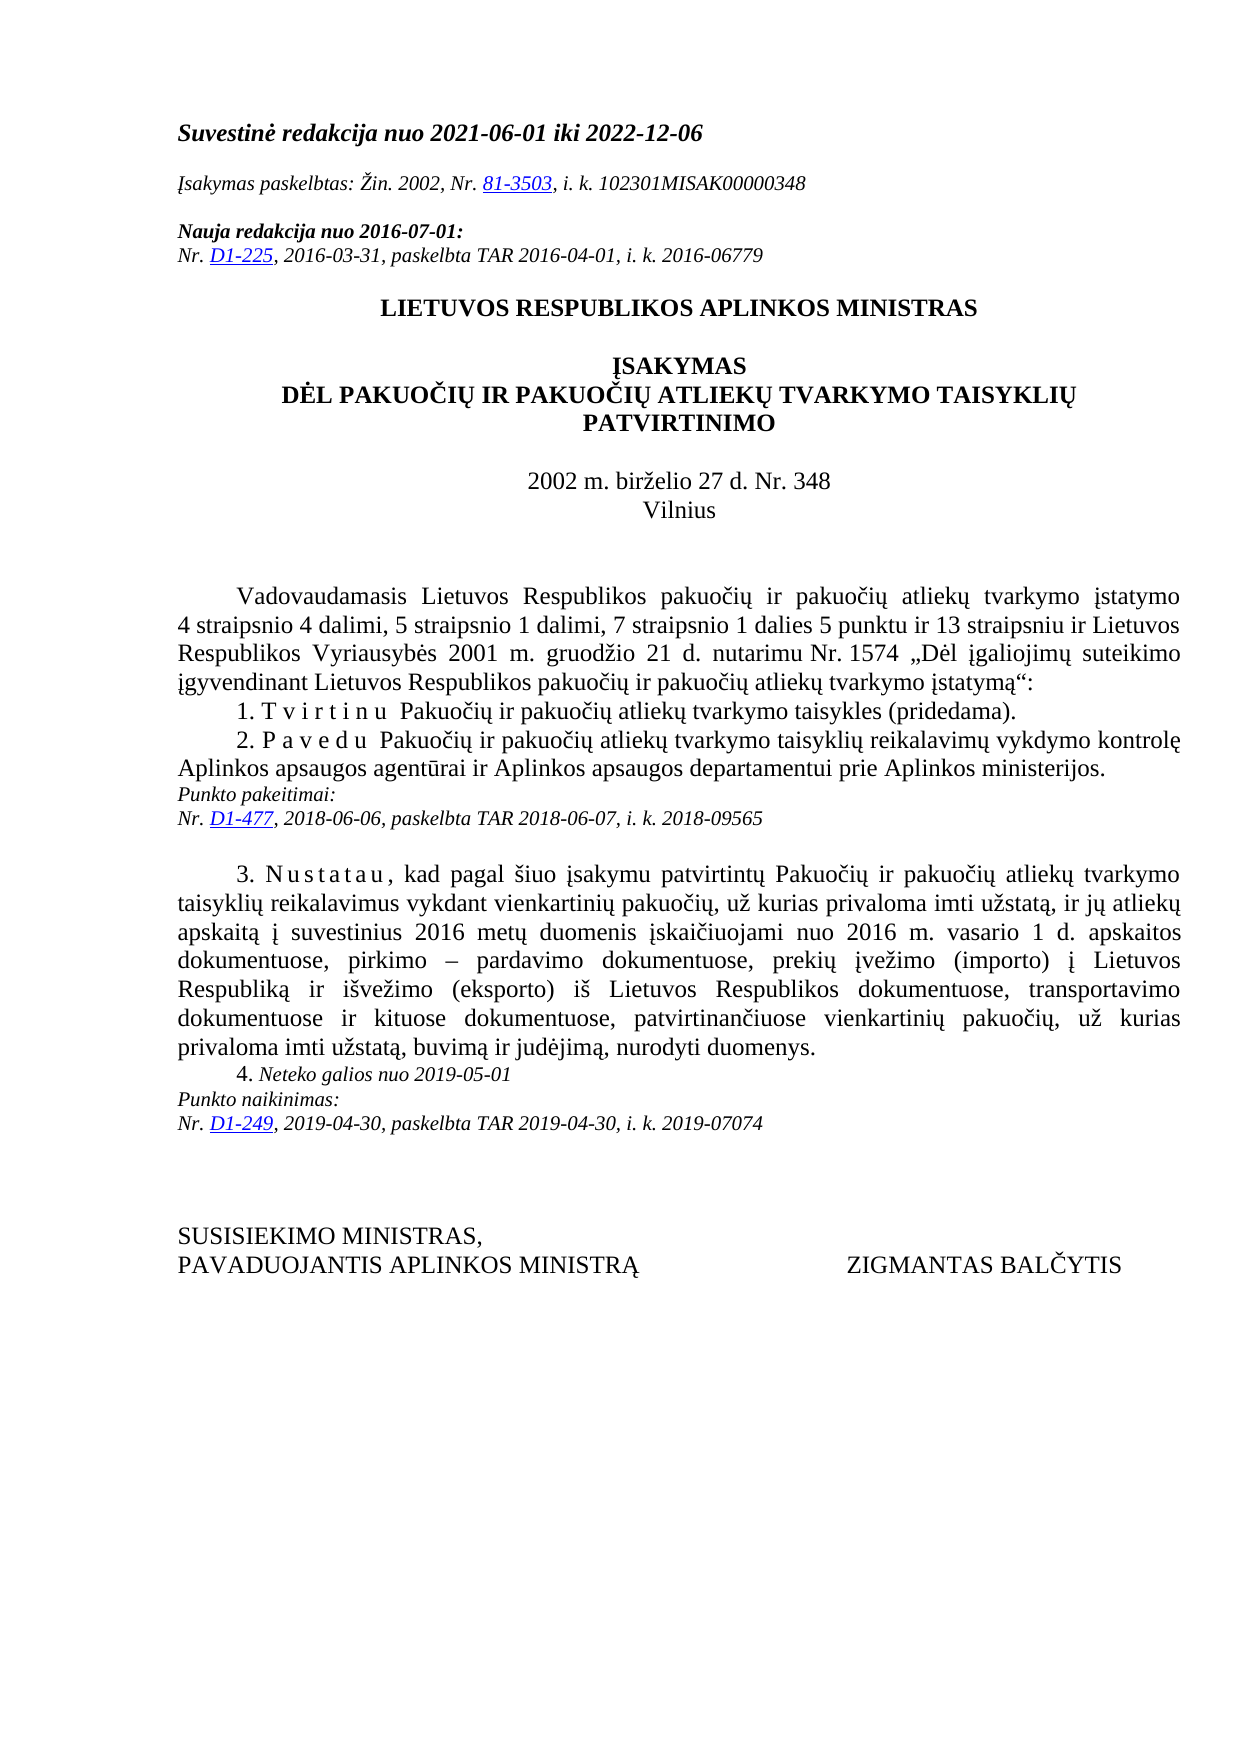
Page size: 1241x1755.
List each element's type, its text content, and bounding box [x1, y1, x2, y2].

text Suvestinė redakcija nuo 2021-06-01 iki 2022-12-06 [177, 118, 1181, 147]
text 2. Pavedu Pakuočių ir pakuočių atliekų tvarkymo taisyklių reikalavimų vykdymo kontrolę Aplinkos apsaugos agentūrai ir Aplinkos apsaugos departamentui prie Aplinkos ministerijos. [177, 725, 1181, 782]
text PAVADUOJANTIS APLINKOS MINISTRĄ ZIGMANTAS BALČYTIS [177, 1250, 1181, 1279]
text ĮSAKYMAS [177, 351, 1181, 380]
text Įsakymas paskelbtas: Žin. 2002, Nr. 81-3503, i. k. 102301MISAK00000348 [177, 171, 1181, 195]
text Punkto pakeitimai: [177, 782, 1181, 806]
text Vilnius [177, 495, 1181, 523]
text Nr. D1-477, 2018-06-06, paskelbta TAR 2018-06-07, i. k. 2018-09565 [177, 806, 1181, 830]
text Vadovaudamasis Lietuvos Respublikos pakuočių ir pakuočių atliekų tvarkymo įstatymo 4 straipsnio 4 dalimi, 5 straipsnio 1 dalimi, 7 straipsnio 1 dalies 5 punktu ir 13 straipsniu ir Lietuvos Respublikos Vyriausybės 2001 m. gruodžio 21 d. nutarimu Nr. 1574 „Dėl įgaliojimų suteikimo įgyvendinant Lietuvos Respublikos pakuočių ir pakuočių atliekų tvarkymo įstatymą“: [177, 581, 1181, 696]
text SUSISIEKIMO MINISTRAS, [177, 1221, 1181, 1250]
text Nr. D1-249, 2019-04-30, paskelbta TAR 2019-04-30, i. k. 2019-07074 [177, 1111, 1181, 1135]
text Punkto naikinimas: [177, 1087, 1181, 1111]
text 4. Neteko galios nuo 2019-05-01 [177, 1060, 1181, 1087]
text DĖL PAKUOČIŲ IR PAKUOČIŲ ATLIEKŲ TVARKYMO TAISYKLIŲ [177, 380, 1181, 408]
text PATVIRTINIMO [177, 408, 1181, 437]
text 3. Nustatau, kad pagal šiuo įsakymu patvirtintų Pakuočių ir pakuočių atliekų tvarkymo taisyklių reikalavimus vykdant vienkartinių pakuočių, už kurias privaloma imti užstatą, ir jų atliekų apskaitą į suvestinius 2016 metų duomenis įskaičiuojami nuo 2016 m. vasario 1 d. apskaitos dokumentuose, pirkimo – pardavimo dokumentuose, prekių įvežimo (importo) į Lietuvos Respubliką ir išvežimo (eksporto) iš Lietuvos Respublikos dokumentuose, transportavimo dokumentuose ir kituose dokumentuose, patvirtinančiuose vienkartinių pakuočių, už kurias privaloma imti užstatą, buvimą ir judėjimą, nurodyti duomenys. [177, 859, 1181, 1060]
text 2002 m. birželio 27 d. Nr. 348 [177, 466, 1181, 495]
text LIETUVOS RESPUBLIKOS APLINKOS MINISTRAS [177, 293, 1181, 322]
text Nauja redakcija nuo 2016-07-01: [177, 219, 1181, 243]
text 1. Tvirtinu Pakuočių ir pakuočių atliekų tvarkymo taisykles (pridedama). [177, 696, 1181, 725]
text Nr. D1-225, 2016-03-31, paskelbta TAR 2016-04-01, i. k. 2016-06779 [177, 243, 1181, 267]
